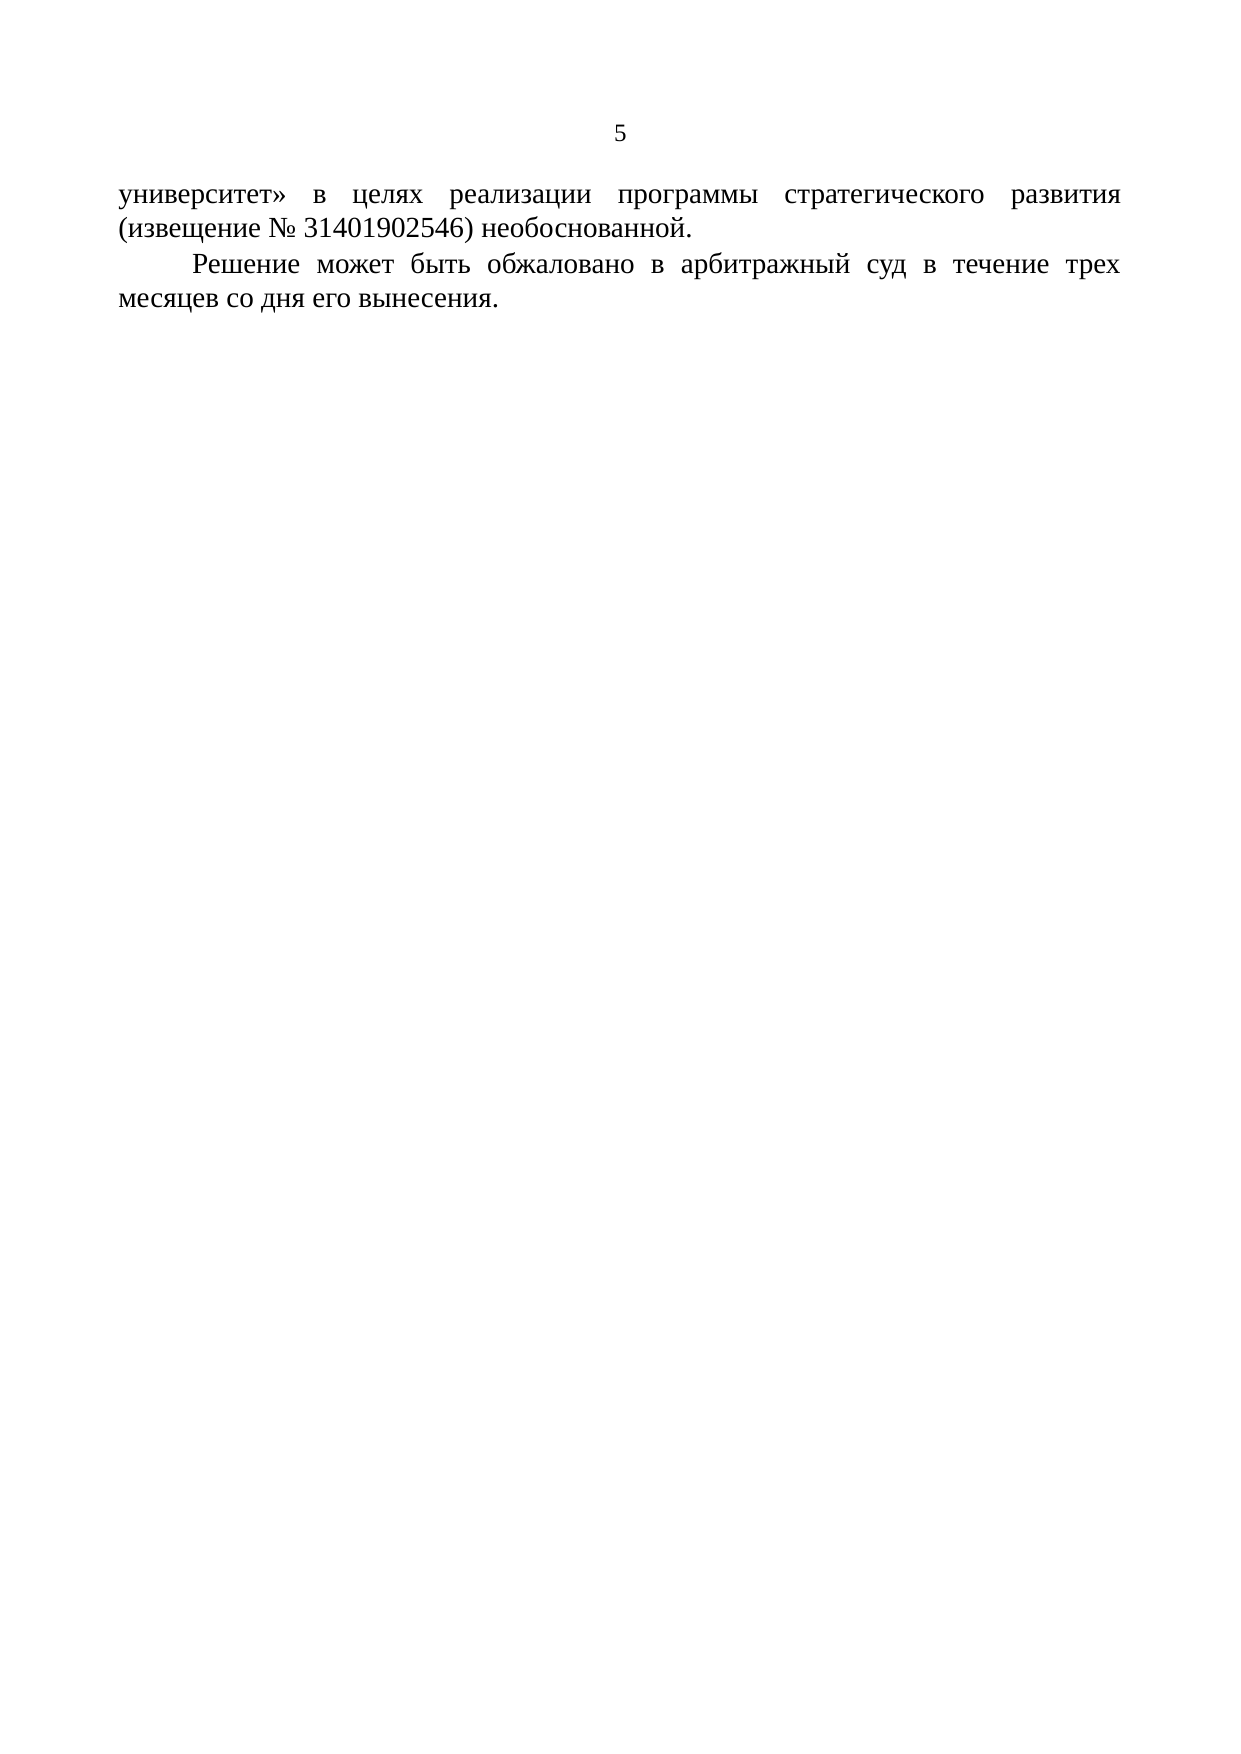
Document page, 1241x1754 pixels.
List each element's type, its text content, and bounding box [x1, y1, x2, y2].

text университет» в целях реализации программы стратегического развития (извещение № 31401902546) необоснованной. [118, 176, 1122, 243]
text Решение может быть обжаловано в арбитражный суд в течение трех месяцев со дня его вынесения. [118, 246, 1122, 313]
